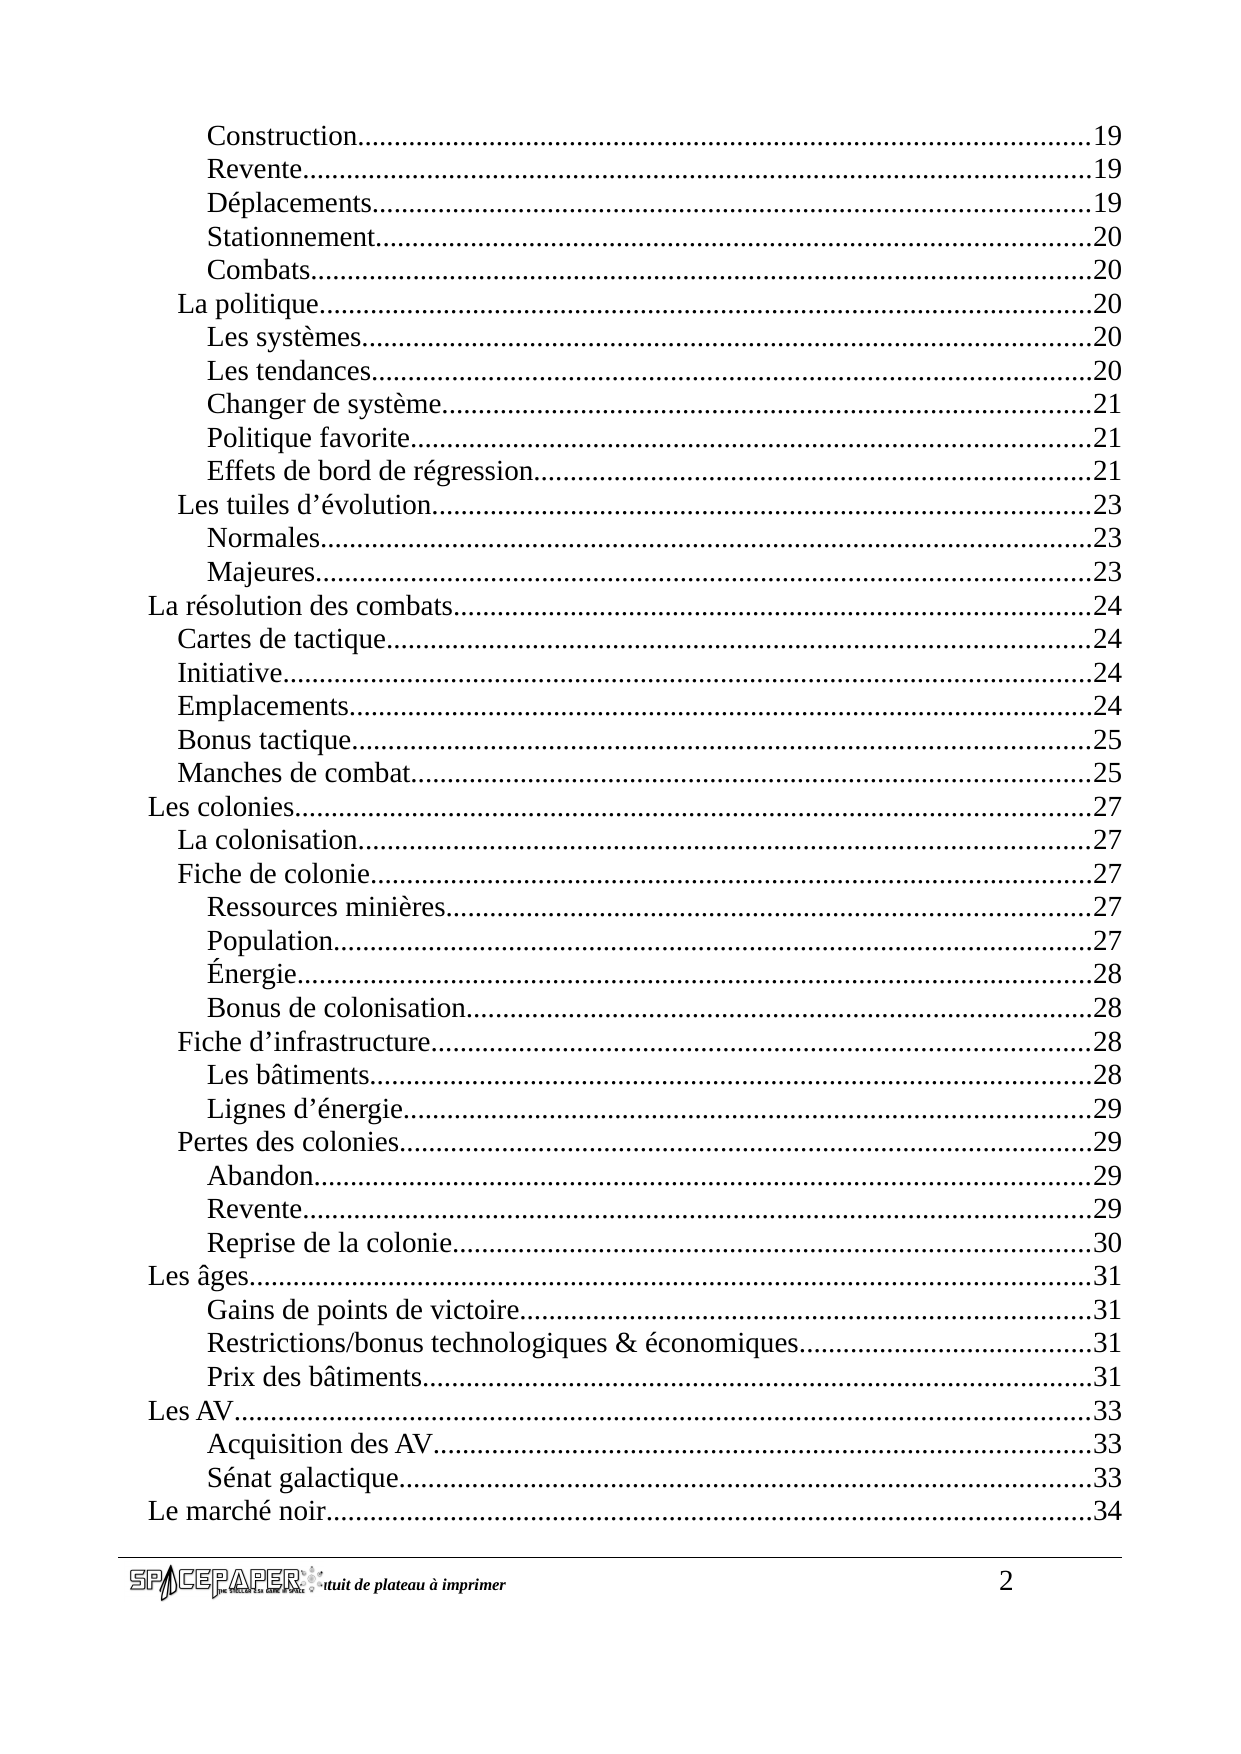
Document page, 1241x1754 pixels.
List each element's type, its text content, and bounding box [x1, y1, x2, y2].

text Déplacements 19 [207, 185, 1122, 219]
text Normales 23 [207, 521, 1122, 554]
text Les âges 31 [148, 1258, 1122, 1292]
text Acquisition des AV 33 [207, 1426, 1122, 1460]
text Emplacements 24 [177, 688, 1122, 722]
text Ressources minières 27 [207, 889, 1122, 923]
text Combats 20 [207, 252, 1122, 286]
text Le marché noir 34 [148, 1493, 1122, 1527]
text Revente 19 [207, 152, 1122, 185]
text Population 27 [207, 923, 1122, 957]
text La politique 20 [177, 286, 1122, 319]
text Sénat galactique 33 [207, 1460, 1122, 1493]
text Les systèmes 20 [207, 319, 1122, 353]
text Prix des bâtiments 31 [207, 1359, 1122, 1393]
text Pertes des colonies 29 [177, 1124, 1122, 1158]
text Abandon 29 [207, 1158, 1122, 1191]
text La résolution des combats 24 [148, 588, 1122, 621]
text Politique favorite 21 [207, 420, 1122, 453]
text Cartes de tactique 24 [177, 621, 1122, 655]
text Les tuiles d’évolution 23 [177, 487, 1122, 521]
text Construction 19 [207, 118, 1122, 152]
text Changer de système 21 [207, 386, 1122, 420]
text Fiche de colonie 27 [177, 856, 1122, 889]
text Initiative 24 [177, 655, 1122, 688]
text Gains de points de victoire 31 [207, 1292, 1122, 1326]
text Stationnement 20 [207, 219, 1122, 252]
text La colonisation 27 [177, 822, 1122, 856]
text Fiche d’infrastructure 28 [177, 1024, 1122, 1057]
text Les bâtiments 28 [207, 1057, 1122, 1091]
text Effets de bord de régression 21 [207, 453, 1122, 487]
text Les tendances 20 [207, 353, 1122, 386]
text Reprise de la colonie 30 [207, 1225, 1122, 1258]
text Bonus tactique 25 [177, 722, 1122, 755]
text Restrictions/bonus technologiques & économiques 31 [207, 1326, 1122, 1359]
text Lignes d’énergie 29 [207, 1091, 1122, 1124]
text Énergie 28 [207, 957, 1122, 990]
text Les colonies 27 [148, 789, 1122, 822]
picture [124, 1561, 325, 1602]
text Les AV 33 [148, 1393, 1122, 1426]
text Revente 29 [207, 1191, 1122, 1225]
text Bonus de colonisation 28 [207, 990, 1122, 1024]
text Majeures 23 [207, 554, 1122, 588]
text Manches de combat 25 [177, 755, 1122, 789]
